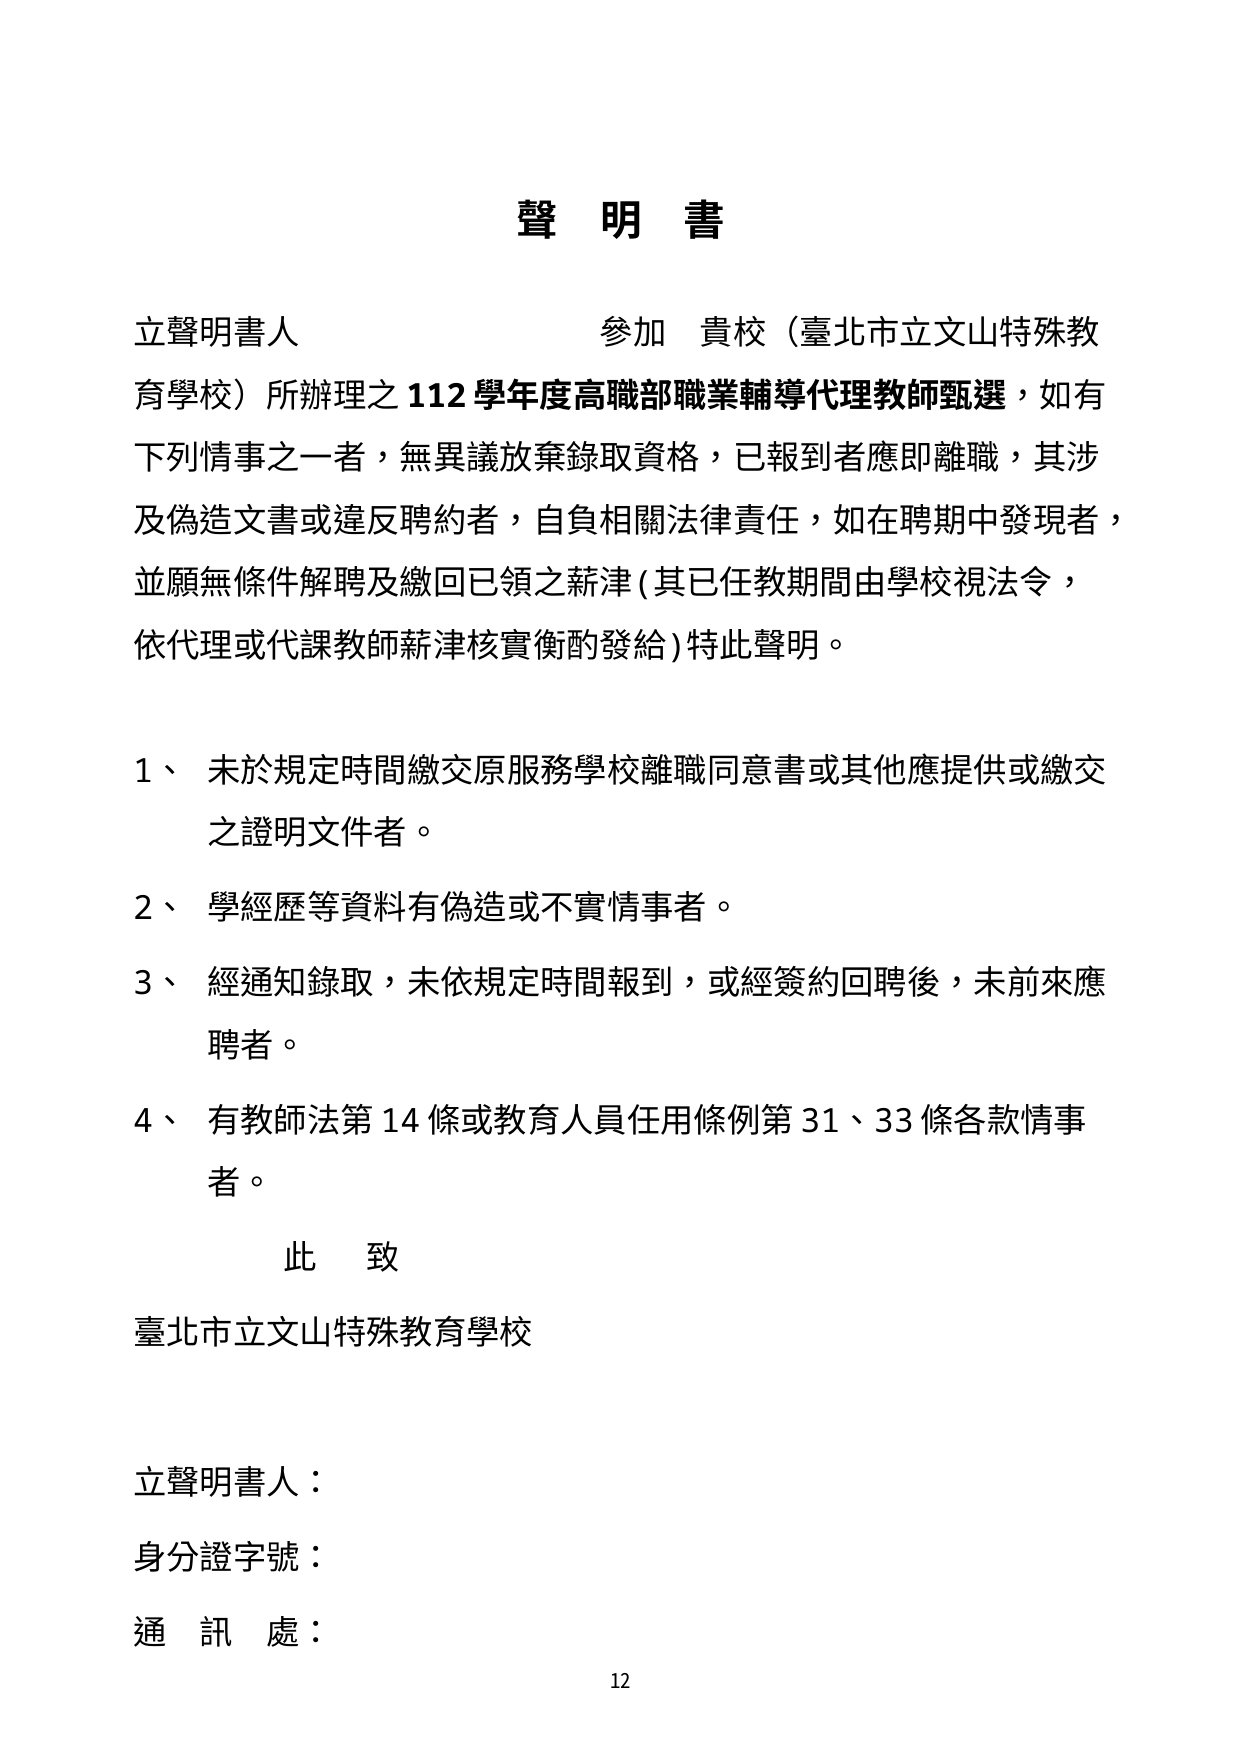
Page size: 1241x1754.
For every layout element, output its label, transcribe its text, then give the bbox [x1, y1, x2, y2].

list 經通知錄取，未依規定時間報到，或經簽約回聘後，未前來應聘者。 [133, 938, 1107, 1063]
text 立聲明書人 參加 貴校（臺北市立文山特殊教育學校）所辦理之112學年度高職部職業輔導代理教師甄選，如有下列情事之一者，無異議放棄錄取資格，已報到者應即離職，其涉及偽造文書或違反聘約者，自負相關法律責任，如在聘期中發現者，並願無條件解聘及繳回已領之薪津(其已任教期間由學校視法令，依代理或代課教師薪津核實衡酌發給)特此聲明。 [133, 288, 1107, 663]
text 此 致 [133, 1213, 1107, 1276]
list 未於規定時間繳交原服務學校離職同意書或其他應提供或繳交之證明文件者。 [133, 726, 1107, 851]
text 立聲明書人： [133, 1438, 1107, 1501]
text 通 訊 處： [133, 1588, 1107, 1651]
text 身分證字號： [133, 1513, 1107, 1576]
list 學經歷等資料有偽造或不實情事者。 [133, 863, 1107, 926]
list 有教師法第14條或教育人員任用條例第31、33條各款情事者。 [133, 1076, 1107, 1201]
text 聲 明 書 [383, 176, 1107, 238]
text 臺北市立文山特殊教育學校 [133, 1288, 1107, 1351]
